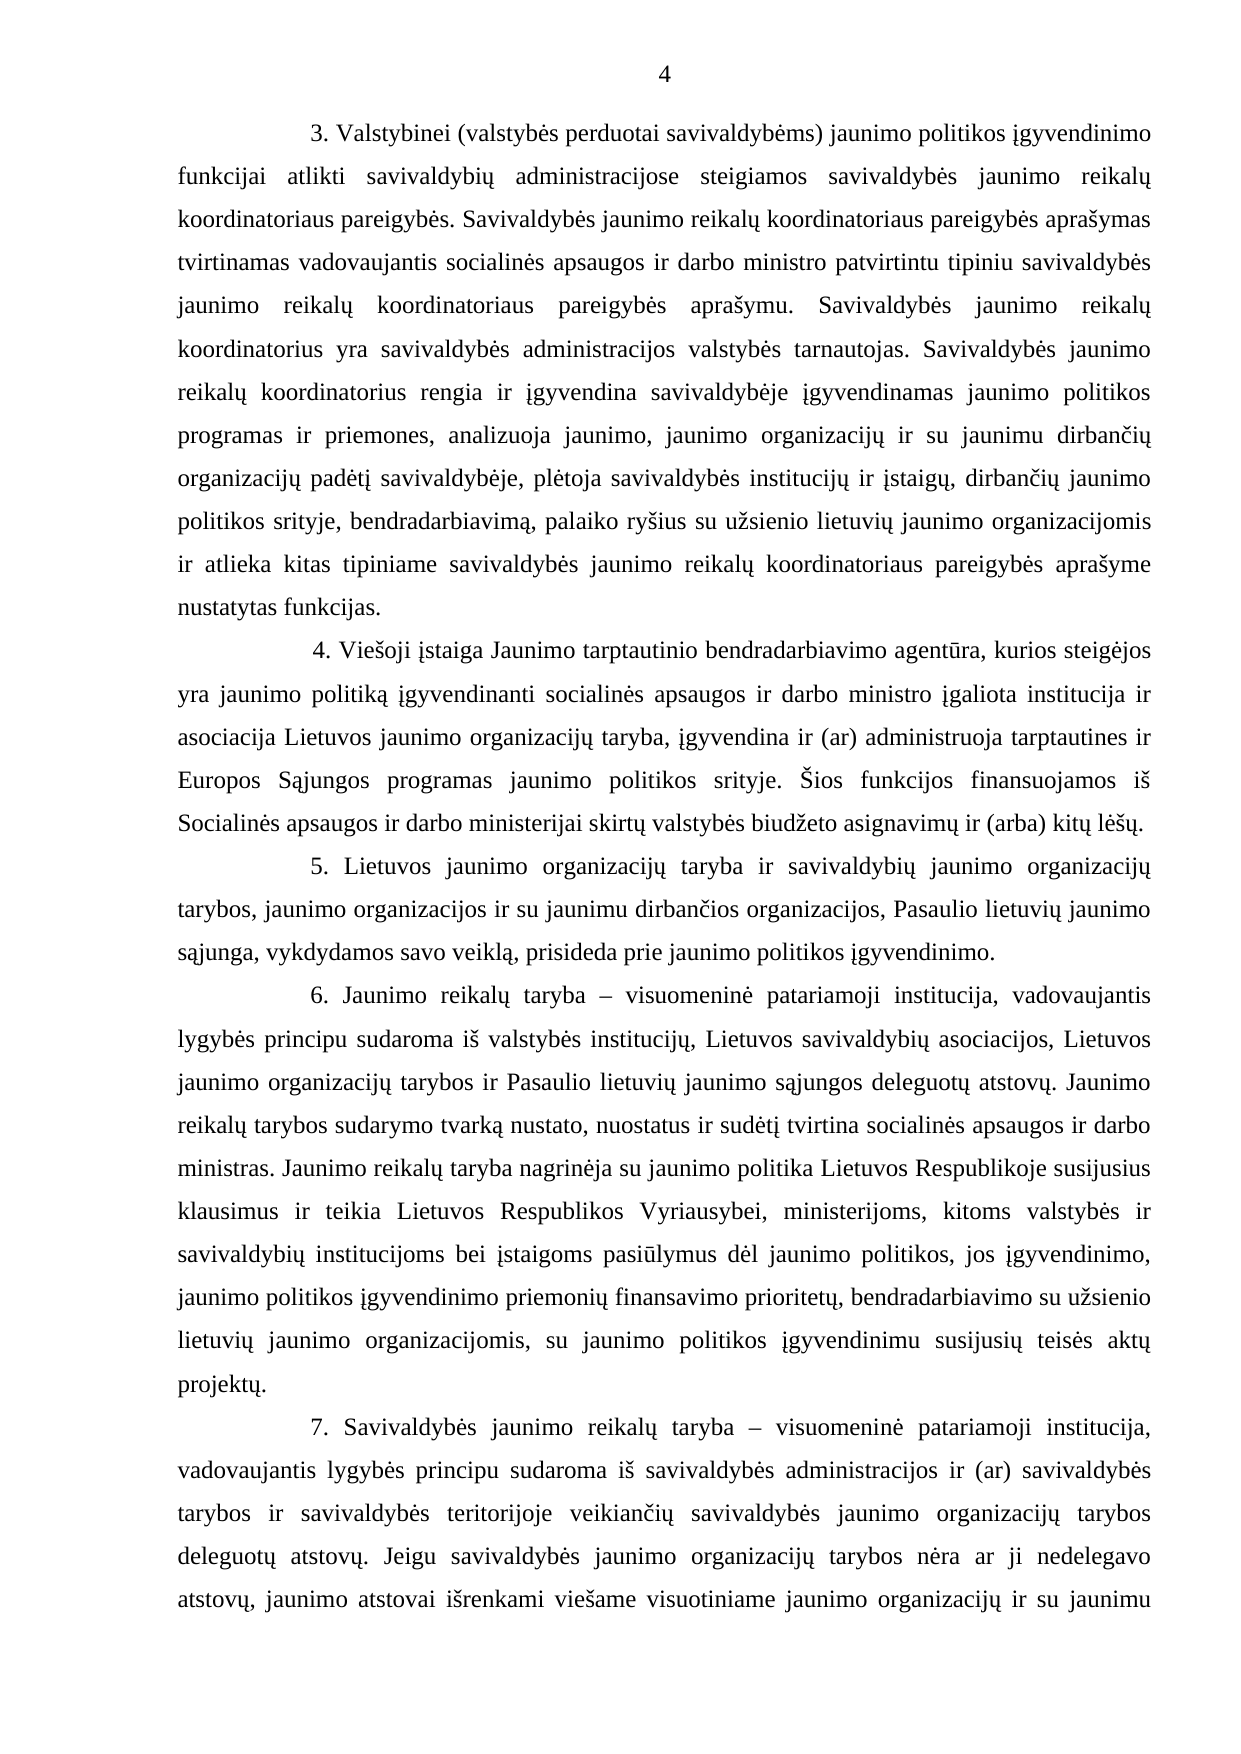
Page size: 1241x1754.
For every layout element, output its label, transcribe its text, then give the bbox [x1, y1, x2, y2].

text 3. Valstybinei (valstybės perduotai savivaldybėms) jaunimo politikos įgyvendinimo funkcijai atlikti savivaldybių administracijose steigiamos savivaldybės jaunimo reikalų koordinatoriaus pareigybės. Savivaldybės jaunimo reikalų koordinatoriaus pareigybės aprašymas tvirtinamas vadovaujantis socialinės apsaugos ir darbo ministro patvirtintu tipiniu savivaldybės jaunimo reikalų koordinatoriaus pareigybės aprašymu. Savivaldybės jaunimo reikalų koordinatorius yra savivaldybės administracijos valstybės tarnautojas. Savivaldybės jaunimo reikalų koordinatorius rengia ir įgyvendina savivaldybėje įgyvendinamas jaunimo politikos programas ir priemones, analizuoja jaunimo, jaunimo organizacijų ir su jaunimu dirbančių organizacijų padėtį savivaldybėje, plėtoja savivaldybės institucijų ir įstaigų, dirbančių jaunimo politikos srityje, bendradarbiavimą, palaiko ryšius su užsienio lietuvių jaunimo organizacijomis ir atlieka kitas tipiniame savivaldybės jaunimo reikalų koordinatoriaus pareigybės aprašyme nustatytas funkcijas. [177, 118, 1152, 621]
text 5. Lietuvos jaunimo organizacijų taryba ir savivaldybių jaunimo organizacijų tarybos, jaunimo organizacijos ir su jaunimu dirbančios organizacijos, Pasaulio lietuvių jaunimo sąjunga, vykdydamos savo veiklą, prisideda prie jaunimo politikos įgyvendinimo. [177, 851, 1152, 966]
text 7. Savivaldybės jaunimo reikalų taryba – visuomeninė patariamoji institucija, vadovaujantis lygybės principu sudaroma iš savivaldybės administracijos ir (ar) savivaldybės tarybos ir savivaldybės teritorijoje veikiančių savivaldybės jaunimo organizacijų tarybos deleguotų atstovų. Jeigu savivaldybės jaunimo organizacijų tarybos nėra ar ji nedelegavo atstovų, jaunimo atstovai išrenkami viešame visuotiniame jaunimo organizacijų ir su jaunimu [177, 1412, 1152, 1613]
text 4. Viešoji įstaiga Jaunimo tarptautinio bendradarbiavimo agentūra, kurios steigėjos yra jaunimo politiką įgyvendinanti socialinės apsaugos ir darbo ministro įgaliota institucija ir asociacija Lietuvos jaunimo organizacijų taryba, įgyvendina ir (ar) administruoja tarptautines ir Europos Sąjungos programas jaunimo politikos srityje. Šios funkcijos finansuojamos iš Socialinės apsaugos ir darbo ministerijai skirtų valstybės biudžeto asignavimų ir (arba) kitų lėšų. [177, 636, 1152, 837]
text 6. Jaunimo reikalų taryba – visuomeninė patariamoji institucija, vadovaujantis lygybės principu sudaroma iš valstybės institucijų, Lietuvos savivaldybių asociacijos, Lietuvos jaunimo organizacijų tarybos ir Pasaulio lietuvių jaunimo sąjungos deleguotų atstovų. Jaunimo reikalų tarybos sudarymo tvarką nustato, nuostatus ir sudėtį tvirtina socialinės apsaugos ir darbo ministras. Jaunimo reikalų taryba nagrinėja su jaunimo politika Lietuvos Respublikoje susijusius klausimus ir teikia Lietuvos Respublikos Vyriausybei, ministerijoms, kitoms valstybės ir savivaldybių institucijoms bei įstaigoms pasiūlymus dėl jaunimo politikos, jos įgyvendinimo, jaunimo politikos įgyvendinimo priemonių finansavimo prioritetų, bendradarbiavimo su užsienio lietuvių jaunimo organizacijomis, su jaunimo politikos įgyvendinimu susijusių teisės aktų projektų. [177, 981, 1152, 1397]
